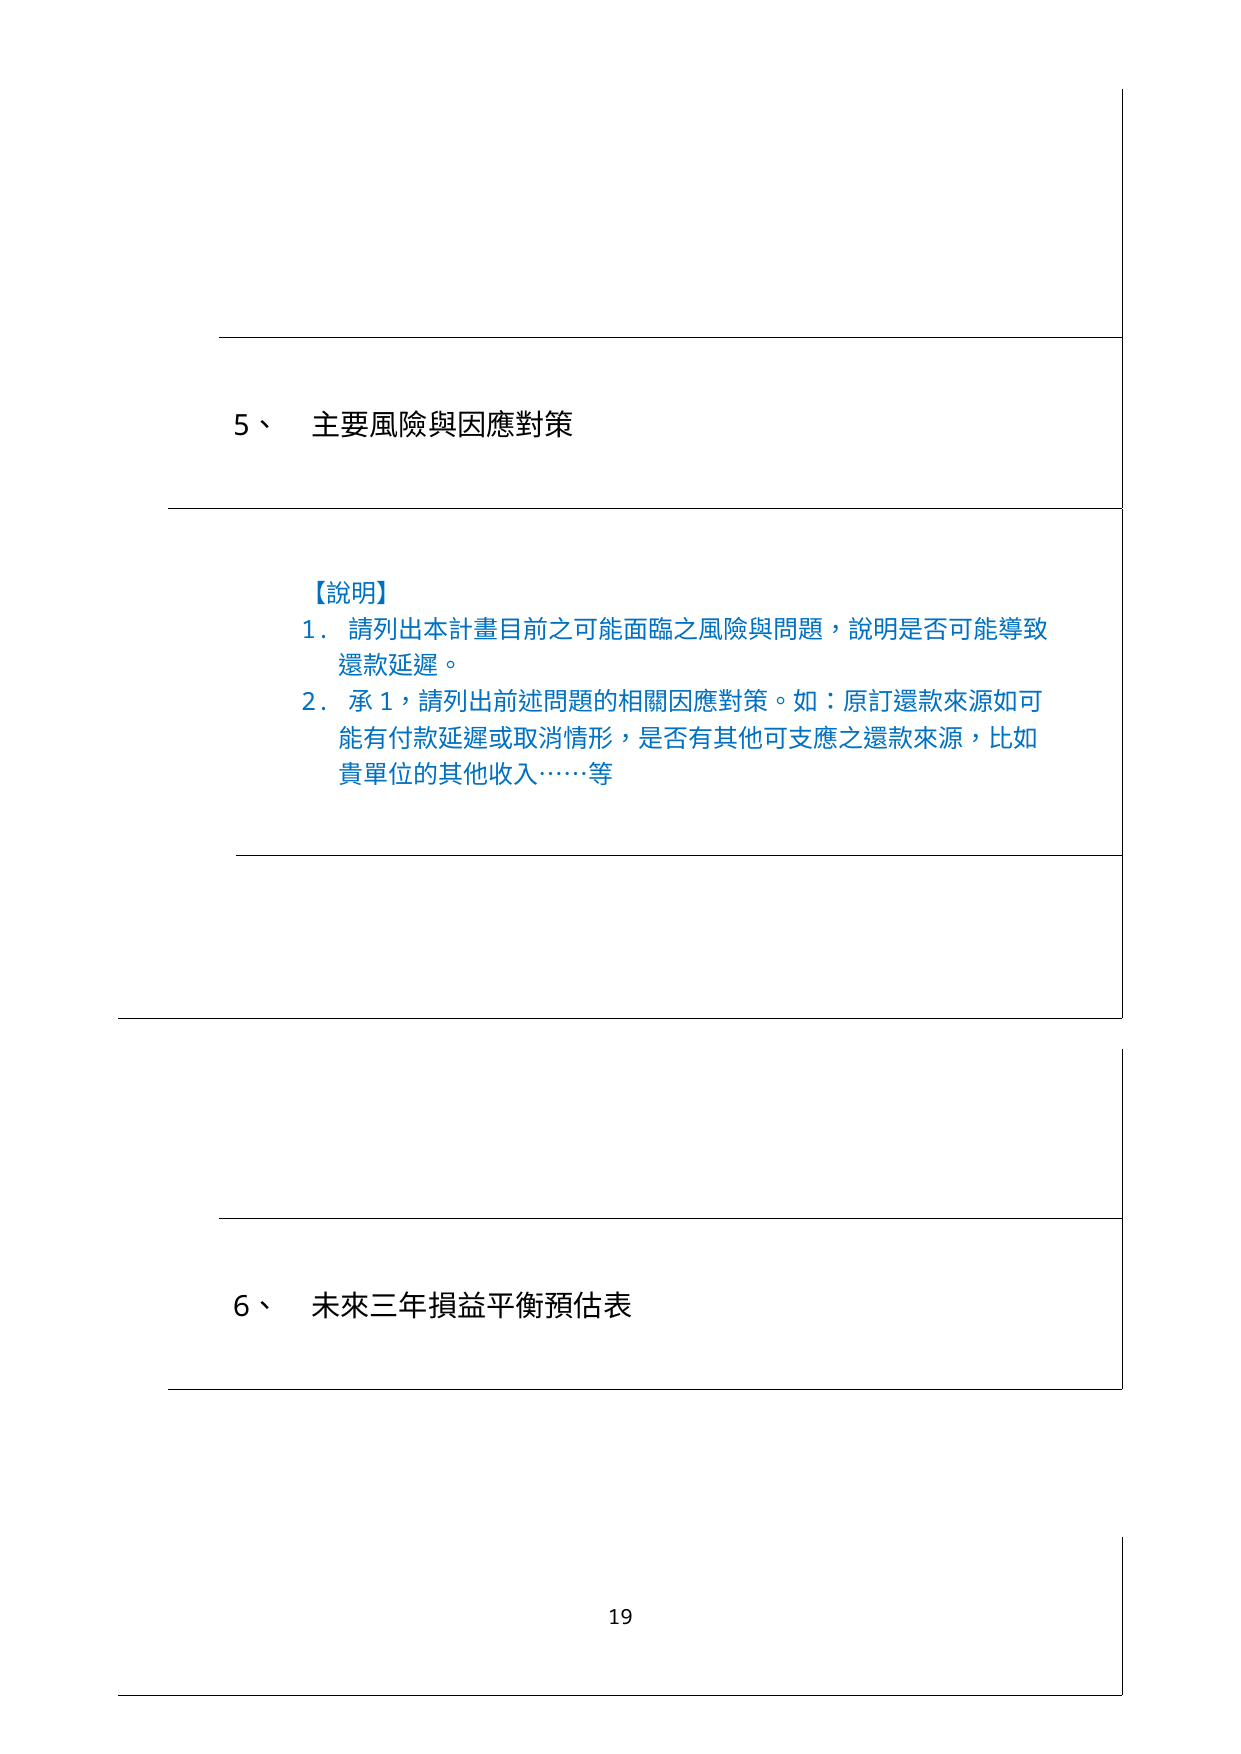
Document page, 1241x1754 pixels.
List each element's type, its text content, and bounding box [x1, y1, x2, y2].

text 【說明】 [236, 508, 1122, 609]
list 請列出本計畫目前之可能面臨之風險與問題，說明是否可能導致還款延遲。 [236, 609, 1122, 682]
list 未來三年損益平衡預估表 [168, 1218, 1122, 1389]
list 主要風險與因應對策 [168, 337, 1122, 508]
list 承1，請列出前述問題的相關因應對策。如：原訂還款來源如可能有付款延遲或取消情形，是否有其他可支應之還款來源，比如貴單位的其他收入……等 [236, 682, 1122, 855]
